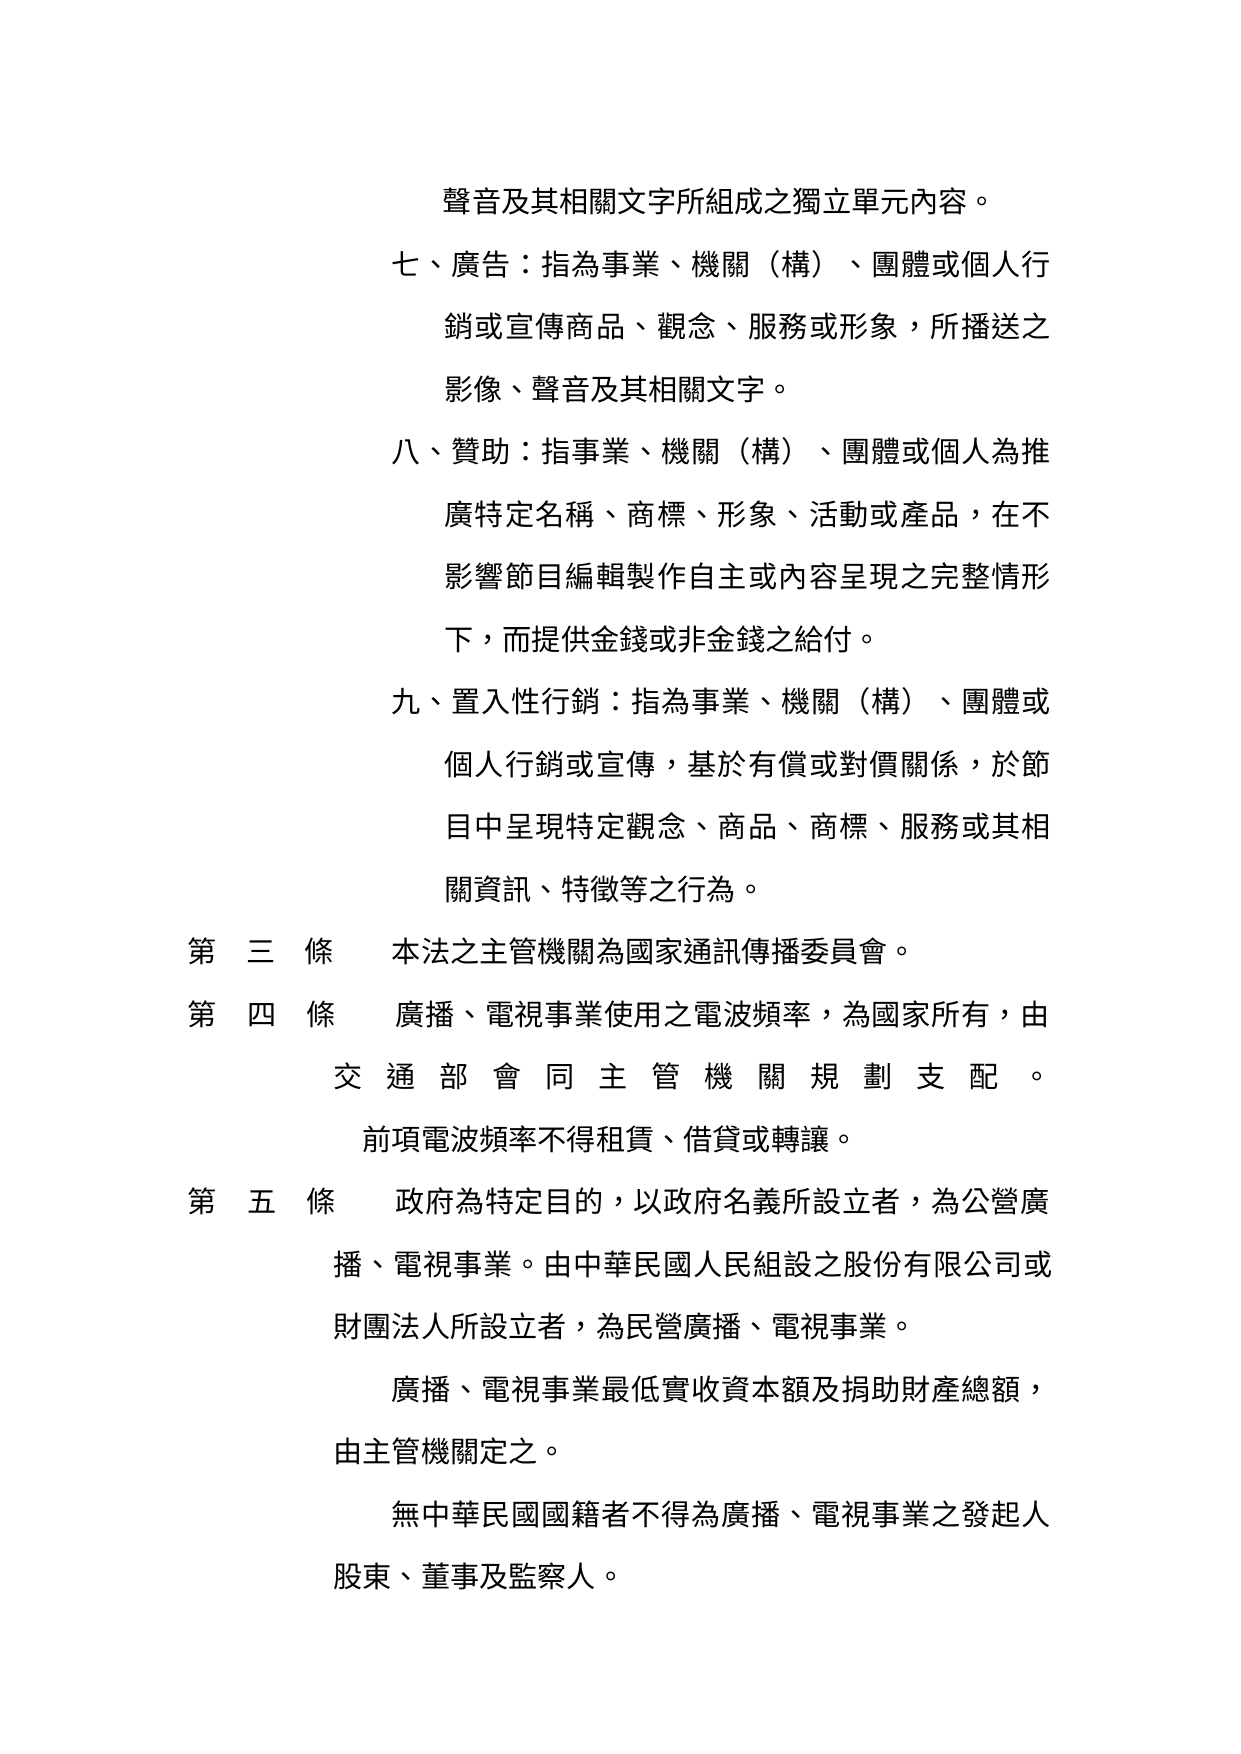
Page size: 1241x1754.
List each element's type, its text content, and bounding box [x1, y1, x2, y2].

text 九、置入性行銷：指為事業、機關（構）、團體或個人行銷或宣傳，基於有償或對價關係，於節目中呈現特定觀念、商品、商標、服務或其相關資訊、特徵等之行為。 [392, 658, 1053, 908]
text 八、贊助：指事業、機關（構）、團體或個人為推廣特定名稱、商標、形象、活動或產品，在不影響節目編輯製作自主或內容呈現之完整情形下，而提供金錢或非金錢之給付。 [392, 408, 1053, 658]
text 第 四 條 廣播、電視事業使用之電波頻率，為國家所有，由交通部會同主管機關規劃支配。 前項電波頻率不得租賃、借貸或轉讓。 [187, 971, 1053, 1158]
text 第 五 條 政府為特定目的，以政府名義所設立者，為公營廣播、電視事業。由中華民國人民組設之股份有限公司或財團法人所設立者，為民營廣播、電視事業。 [187, 1158, 1053, 1346]
text 廣播、電視事業最低實收資本額及捐助財產總額，由主管機關定之。 [333, 1346, 1053, 1471]
text 聲音及其相關文字所組成之獨立單元內容。 [392, 158, 1053, 221]
text 七、廣告：指為事業、機關（構）、團體或個人行銷或宣傳商品、觀念、服務或形象，所播送之影像、聲音及其相關文字。 [392, 221, 1053, 408]
text 無中華民國國籍者不得為廣播、電視事業之發起人、股東、董事及監察人。 [333, 1471, 1053, 1596]
text 第 三 條 本法之主管機關為國家通訊傳播委員會。 [187, 908, 1053, 971]
